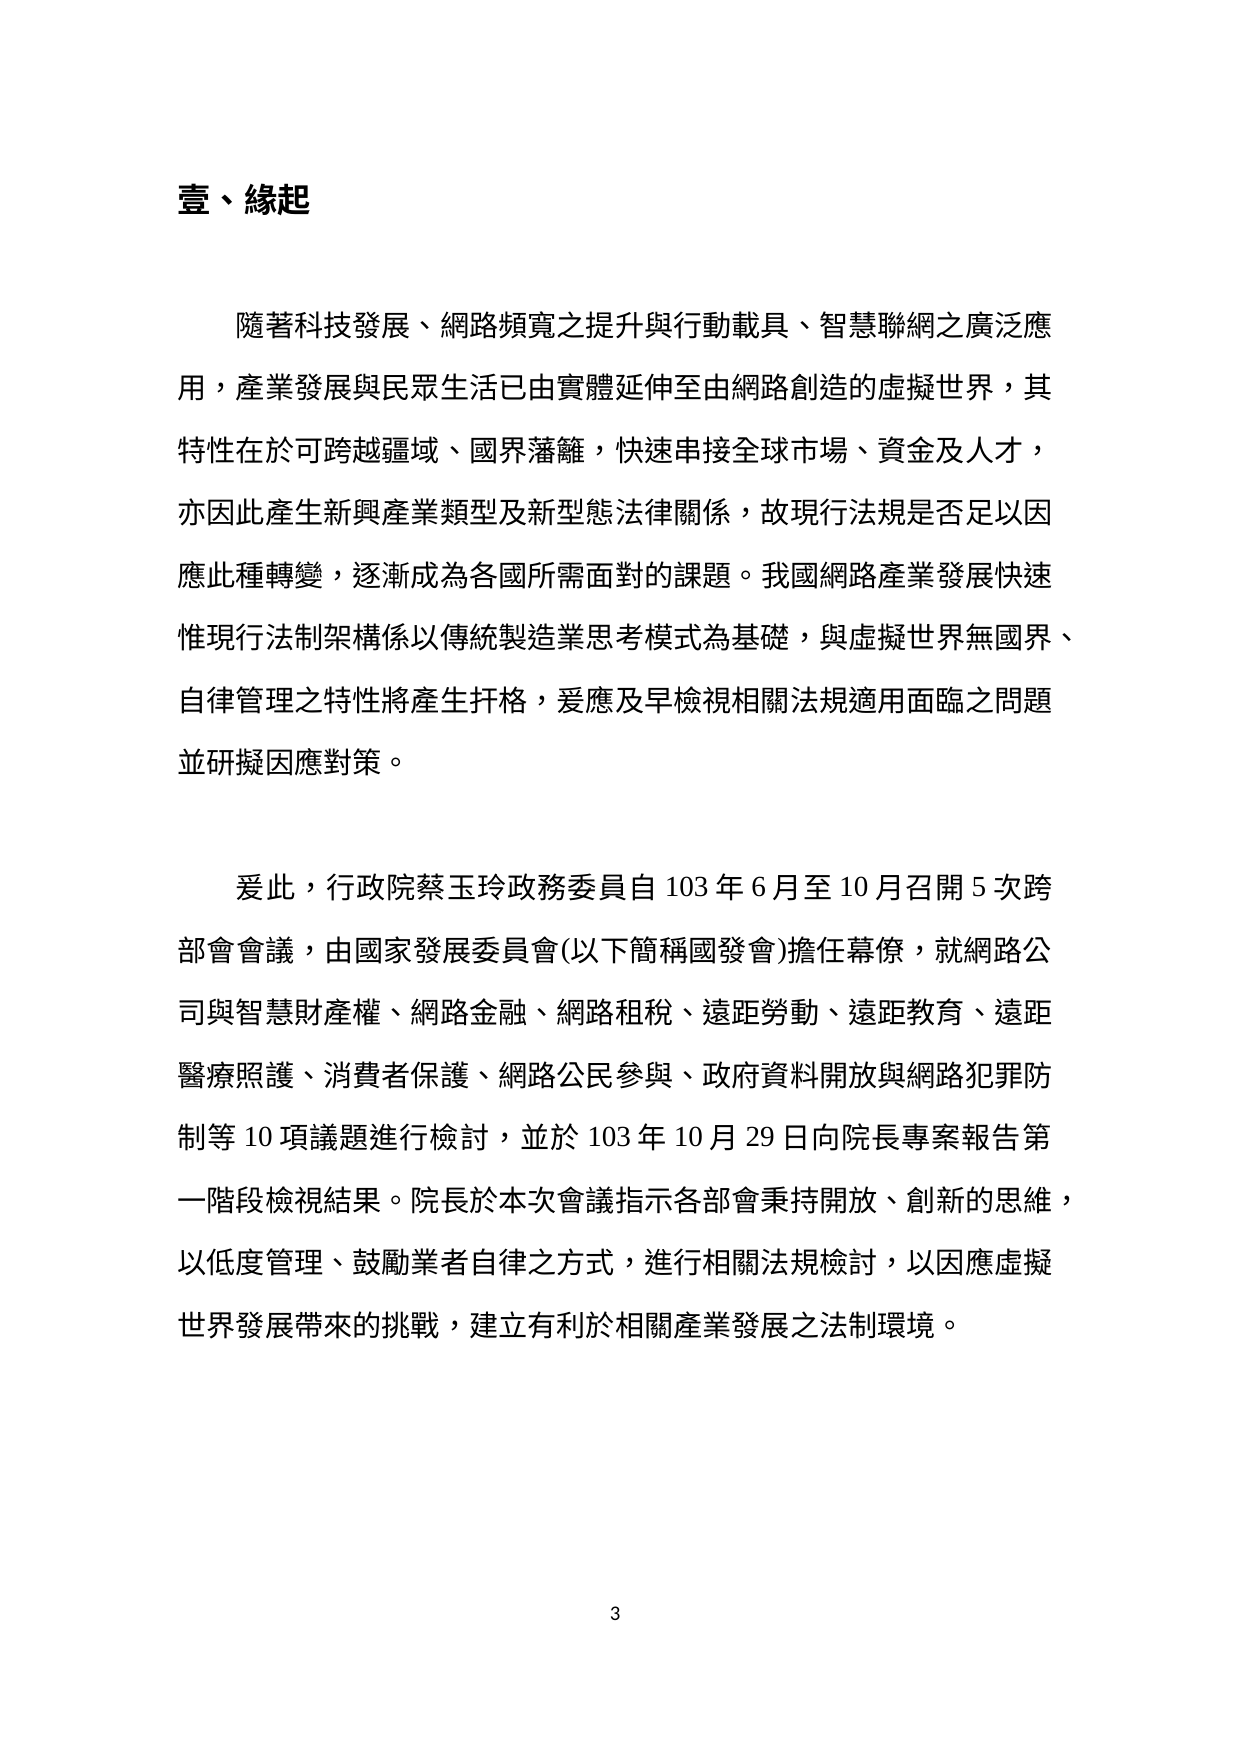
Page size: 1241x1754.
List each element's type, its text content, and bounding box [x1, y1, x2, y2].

subtitle 壹、緣起 [177, 157, 1052, 219]
text 爰此，行政院蔡玉玲政務委員自103年6月至10月召開5次跨部會會議，由國家發展委員會(以下簡稱國發會)擔任幕僚，就網路公司與智慧財產權、網路金融、網路租稅、遠距勞動、遠距教育、遠距醫療照護、消費者保護、網路公民參與、政府資料開放與網路犯罪防制等10項議題進行檢討，並於103年10月29日向院長專案報告第一階段檢視結果。院長於本次會議指示各部會秉持開放、創新的思維，以低度管理、鼓勵業者自律之方式，進行相關法規檢討，以因應虛擬世界發展帶來的挑戰，建立有利於相關產業發展之法制環境。 [177, 844, 1052, 1344]
text 隨著科技發展、網路頻寬之提升與行動載具、智慧聯網之廣泛應用，產業發展與民眾生活已由實體延伸至由網路創造的虛擬世界，其特性在於可跨越疆域、國界藩籬，快速串接全球市場、資金及人才，亦因此產生新興產業類型及新型態法律關係，故現行法規是否足以因應此種轉變，逐漸成為各國所需面對的課題。我國網路產業發展快速，惟現行法制架構係以傳統製造業思考模式為基礎，與虛擬世界無國界、自律管理之特性將產生扞格，爰應及早檢視相關法規適用面臨之問題並研擬因應對策。 [177, 282, 1052, 782]
